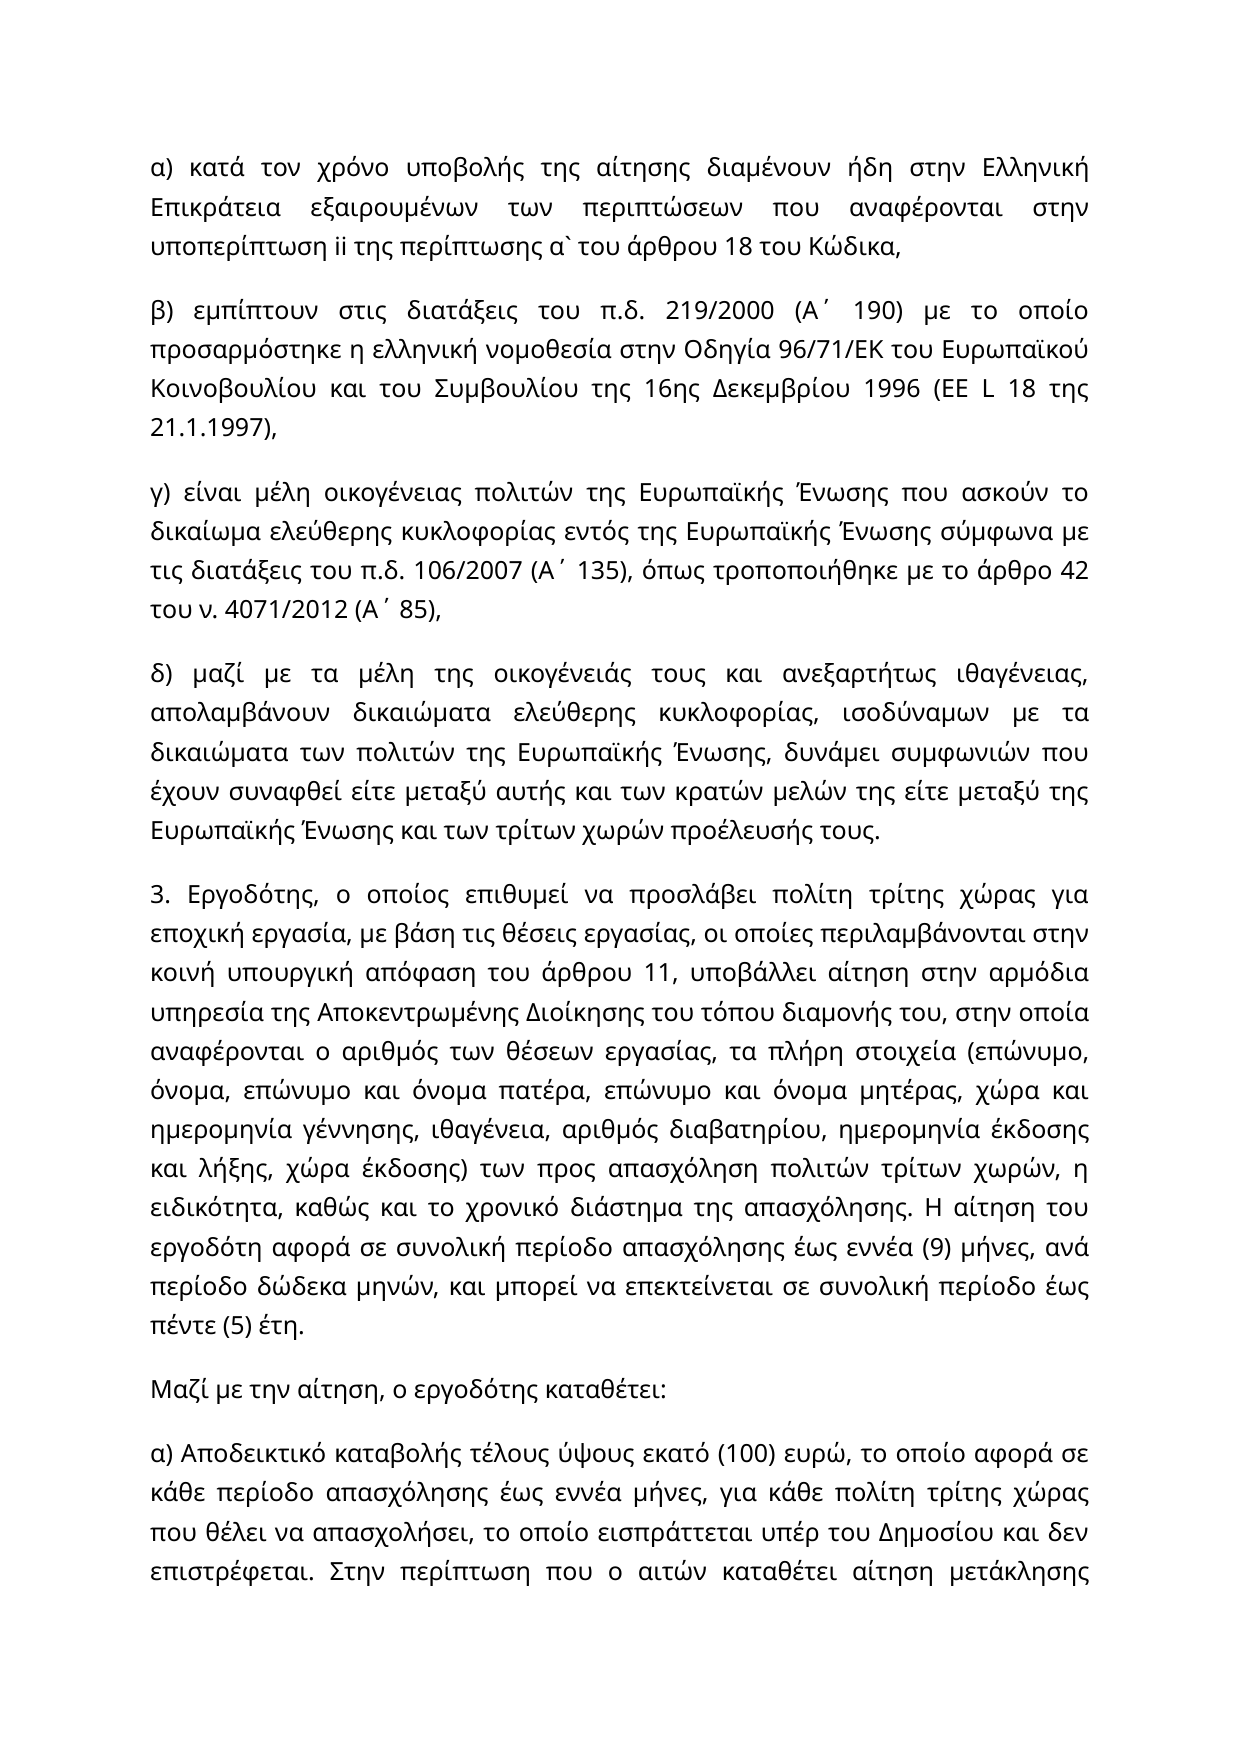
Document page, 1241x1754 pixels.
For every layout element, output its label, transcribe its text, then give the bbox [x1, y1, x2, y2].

text γ) είναι μέλη οικογένειας πολιτών της Ευρωπαϊκής Ένωσης που ασκούν το δικαίωμα ελεύθερης κυκλοφορίας εντός της Ευρωπαϊκής Ένωσης σύμφωνα με τις διατάξεις του π.δ. 106/2007 (Α΄ 135), όπως τροποποιήθηκε με το άρθρο 42 του ν. 4071/2012 (Α΄ 85), [150, 474, 1090, 626]
text α) κατά τον χρόνο υποβολής της αίτησης διαμένουν ήδη στην Ελληνική Επικράτεια εξαιρουμένων των περιπτώσεων που αναφέρονται στην υποπερίπτωση ii της περίπτωσης α` του άρθρου 18 του Κώδικα, [150, 150, 1090, 262]
text α) Αποδεικτικό καταβολής τέλους ύψους εκατό (100) ευρώ, το οποίο αφορά σε κάθε περίοδο απασχόλησης έως εννέα μήνες, για κάθε πολίτη τρίτης χώρας που θέλει να απασχολήσει, το οποίο εισπράττεται υπέρ του Δημοσίου και δεν επιστρέφεται. Στην περίπτωση που ο αιτών καταθέτει αίτηση μετάκλησης [150, 1436, 1090, 1587]
text Μαζί με την αίτηση, ο εργοδότης καταθέτει: [150, 1372, 1090, 1406]
text β) εμπίπτουν στις διατάξεις του π.δ. 219/2000 (Α΄ 190) με το οποίο προσαρμόστηκε η ελληνική νομοθεσία στην Οδηγία 96/71/ΕΚ του Ευρωπαϊκού Κοινοβουλίου και του Συμβουλίου της 16ης Δεκεμβρίου 1996 (ΕΕ L 18 της 21.1.1997), [150, 292, 1090, 444]
text 3. Εργοδότης, ο οποίος επιθυμεί να προσλάβει πολίτη τρίτης χώρας για εποχική εργασία, με βάση τις θέσεις εργασίας, οι οποίες περιλαμβάνονται στην κοινή υπουργική απόφαση του άρθρου 11, υποβάλλει αίτηση στην αρμόδια υπηρεσία της Αποκεντρωμένης Διοίκησης του τόπου διαμονής του, στην οποία αναφέρονται ο αριθμός των θέσεων εργασίας, τα πλήρη στοιχεία (επώνυμο, όνομα, επώνυμο και όνομα πατέρα, επώνυμο και όνομα μητέρας, χώρα και ημερομηνία γέννησης, ιθαγένεια, αριθμός διαβατηρίου, ημερομηνία έκδοσης και λήξης, χώρα έκδοσης) των προς απασχόληση πολιτών τρίτων χωρών, η ειδικότητα, καθώς και το χρονικό διάστημα της απασχόλησης. Η αίτηση του εργοδότη αφορά σε συνολική περίοδο απασχόλησης έως εννέα (9) μήνες, ανά περίοδο δώδεκα μηνών, και μπορεί να επεκτείνεται σε συνολική περίοδο έως πέντε (5) έτη. [150, 877, 1090, 1342]
text δ) μαζί με τα μέλη της οικογένειάς τους και ανεξαρτήτως ιθαγένειας, απολαμβάνουν δικαιώματα ελεύθερης κυκλοφορίας, ισοδύναμων με τα δικαιώματα των πολιτών της Ευρωπαϊκής Ένωσης, δυνάμει συμφωνιών που έχουν συναφθεί είτε μεταξύ αυτής και των κρατών μελών της είτε μεταξύ της Ευρωπαϊκής Ένωσης και των τρίτων χωρών προέλευσής τους. [150, 656, 1090, 847]
